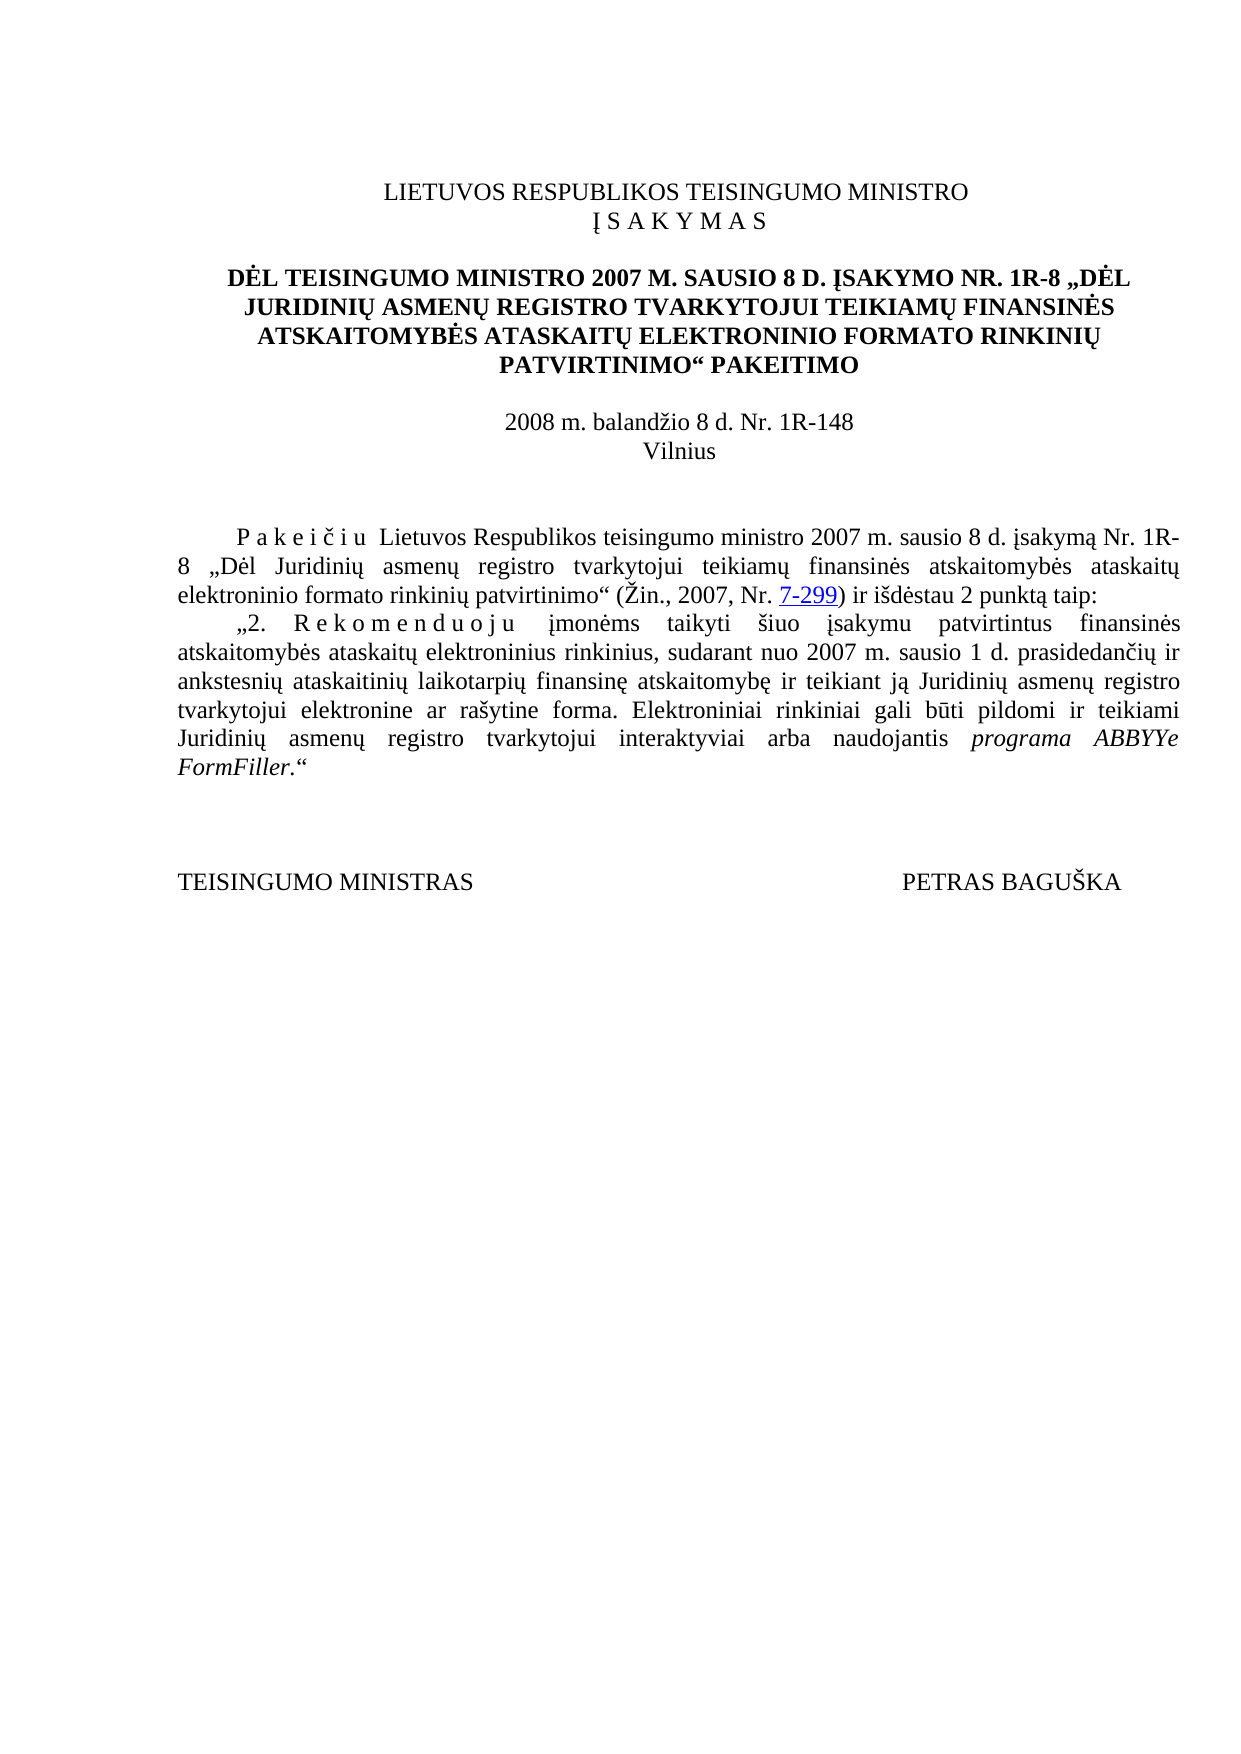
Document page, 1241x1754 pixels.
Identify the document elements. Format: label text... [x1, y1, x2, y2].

text 2008 m. balandžio 8 d. Nr. 1R-148 [177, 407, 1181, 436]
text DĖL TEISINGUMO MINISTRO 2007 M. SAUSIO 8 D. ĮSAKYMO NR. 1R-8 „DĖL JURIDINIŲ ASMENŲ REGISTRO TVARKYTOJUI TEIKIAMŲ FINANSINĖS ATSKAITOMYBĖS ATASKAITŲ ELEKTRONINIO FORMATO RINKINIŲ PATVIRTINIMO“ PAKEITIMO [177, 263, 1181, 378]
text Pakeičiu Lietuvos Respublikos teisingumo ministro 2007 m. sausio 8 d. įsakymą Nr. 1R-8 „Dėl Juridinių asmenų registro tvarkytojui teikiamų finansinės atskaitomybės ataskaitų elektroninio formato rinkinių patvirtinimo“ (Žin., 2007, Nr. 7-299) ir išdėstau 2 punktą taip: [177, 522, 1181, 608]
text „2. Rekomenduoju įmonėms taikyti šiuo įsakymu patvirtintus finansinės atskaitomybės ataskaitų elektroninius rinkinius, sudarant nuo 2007 m. sausio 1 d. prasidedančių ir ankstesnių ataskaitinių laikotarpių finansinę atskaitomybę ir teikiant ją Juridinių asmenų registro tvarkytojui elektronine ar rašytine forma. Elektroniniai rinkiniai gali būti pildomi ir teikiami Juridinių asmenų registro tvarkytojui interaktyviai arba naudojantis programa ABBYYe FormFiller.“ [177, 608, 1181, 781]
text ĮSAKYMAS [177, 206, 1181, 235]
text LIETUVOS RESPUBLIKOS TEISINGUMO MINISTRO [177, 177, 1181, 206]
text Vilnius [177, 436, 1181, 465]
text TEISINGUMO MINISTRAS PETRAS BAGUŠKA [177, 867, 1181, 896]
